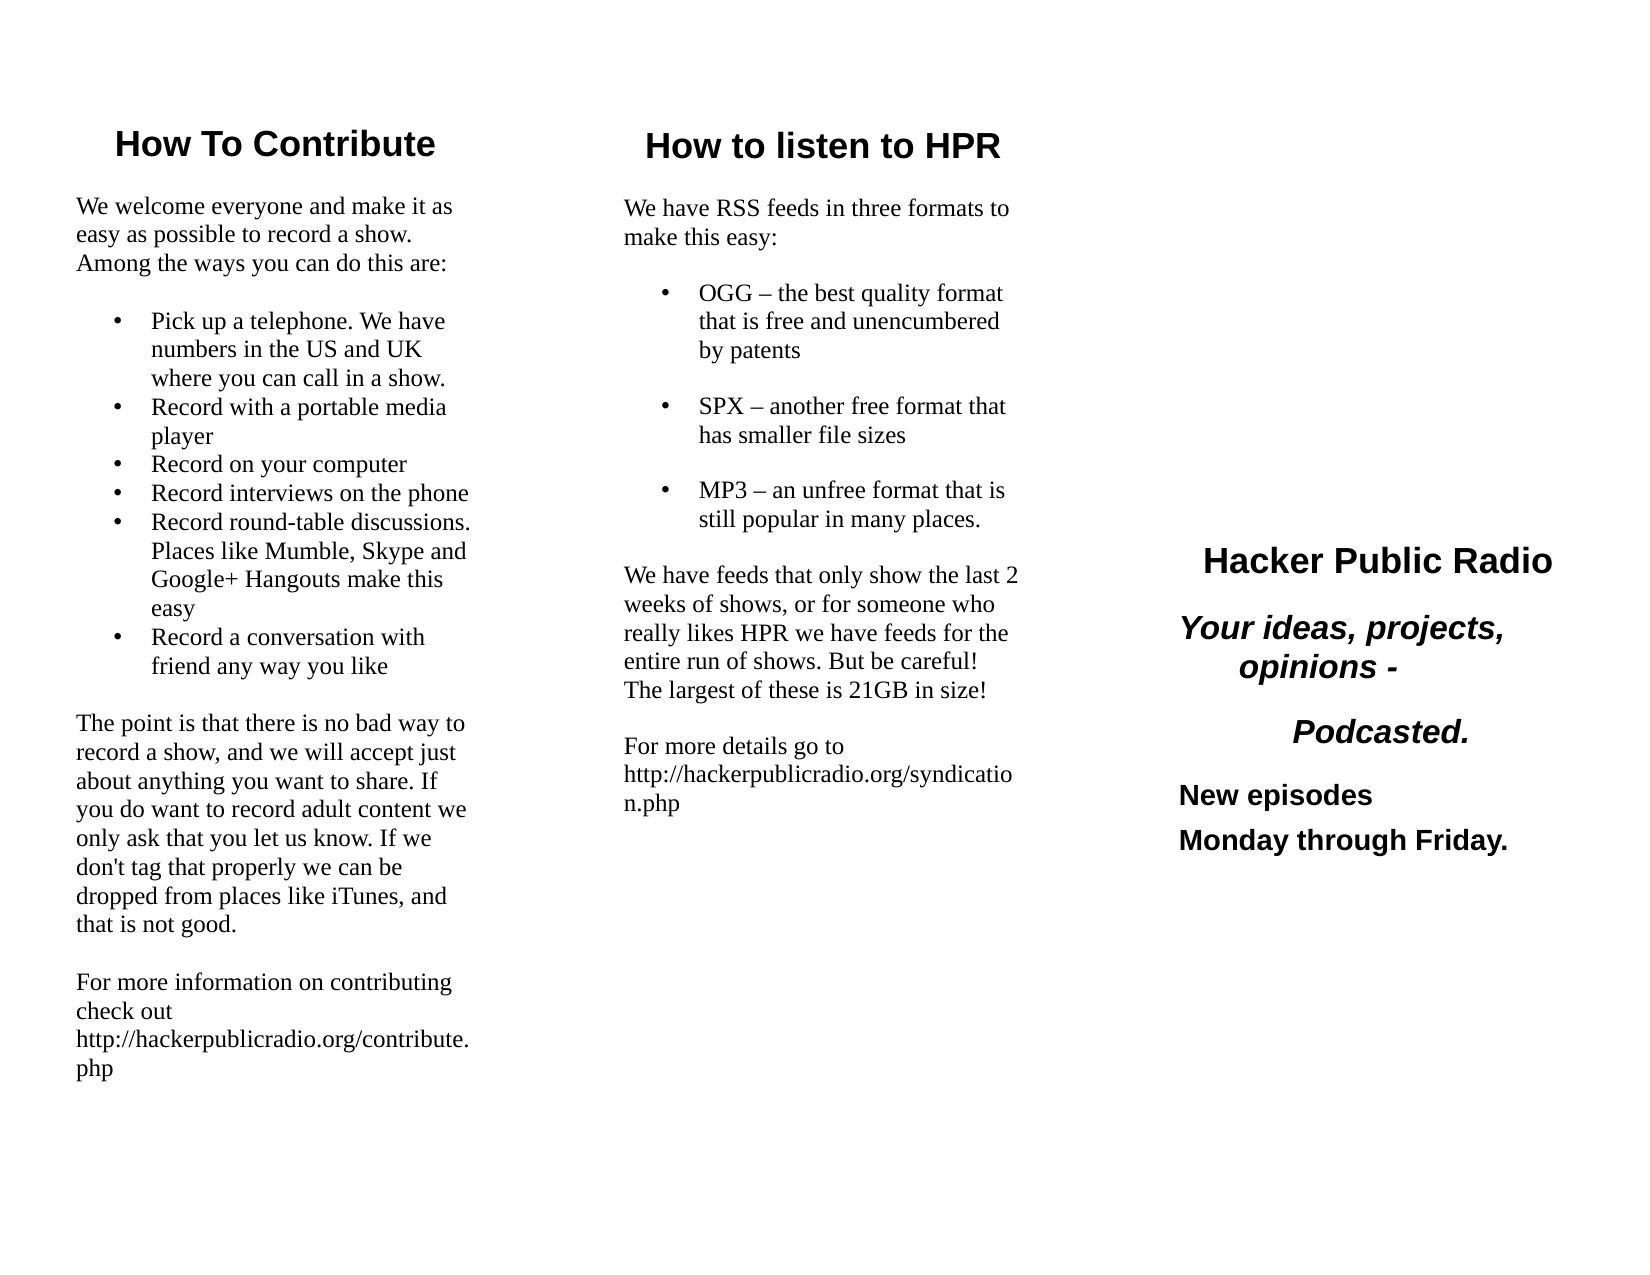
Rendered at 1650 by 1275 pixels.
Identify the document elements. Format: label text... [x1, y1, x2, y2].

list Record on your computer [113, 449, 475, 478]
subtitle For more details go to http://hackerpublicradio.org/syndication.php [623, 731, 1022, 817]
subtitle OGG – the best quality format that is free and unencumbered by patents [661, 278, 1022, 364]
subtitle Hacker Public Radio [1179, 540, 1578, 582]
list Record a conversation with friend any way you like [113, 622, 475, 679]
subtitle New episodes [1179, 778, 1578, 811]
subtitle MP3 – an unfree format that is still popular in many places. [661, 476, 1022, 533]
text The point is that there is no bad way to record a show, and we will accept just about anything you want to share. If you do want to record adult content we only ask that you let us know. If we don't tag that properly we can be dropped from places like iTunes, and that is not good. [76, 708, 475, 938]
list Record round-table discussions. Places like Mumble, Skype and Google+ Hangouts make this easy [113, 507, 475, 622]
list Record interviews on the phone [113, 478, 475, 507]
subtitle SPX – another free format that has smaller file sizes [661, 391, 1022, 449]
subtitle We have feeds that only show the last 2 weeks of shows, or for someone who really likes HPR we have feeds for the entire run of shows. But be careful! The largest of these is 21GB in size! [623, 560, 1022, 704]
subtitle We have RSS feeds in three formats to make this easy: [623, 193, 1022, 251]
list Pick up a telephone. We have numbers in the US and UK where you can call in a show. [113, 306, 475, 392]
subtitle How to listen to HPR [623, 125, 1022, 166]
list Record with a portable media player [113, 392, 475, 449]
subtitle Monday through Friday. [1179, 823, 1578, 857]
text For more information on contributing check out http://hackerpublicradio.org/contribute.php [76, 967, 475, 1082]
text We welcome everyone and make it as easy as possible to record a show. Among the ways you can do this are: [76, 191, 475, 277]
subtitle Your ideas, projects, opinions - [1179, 609, 1578, 686]
subtitle Podcasted. [1179, 712, 1578, 751]
subtitle How To Contribute [76, 122, 475, 164]
